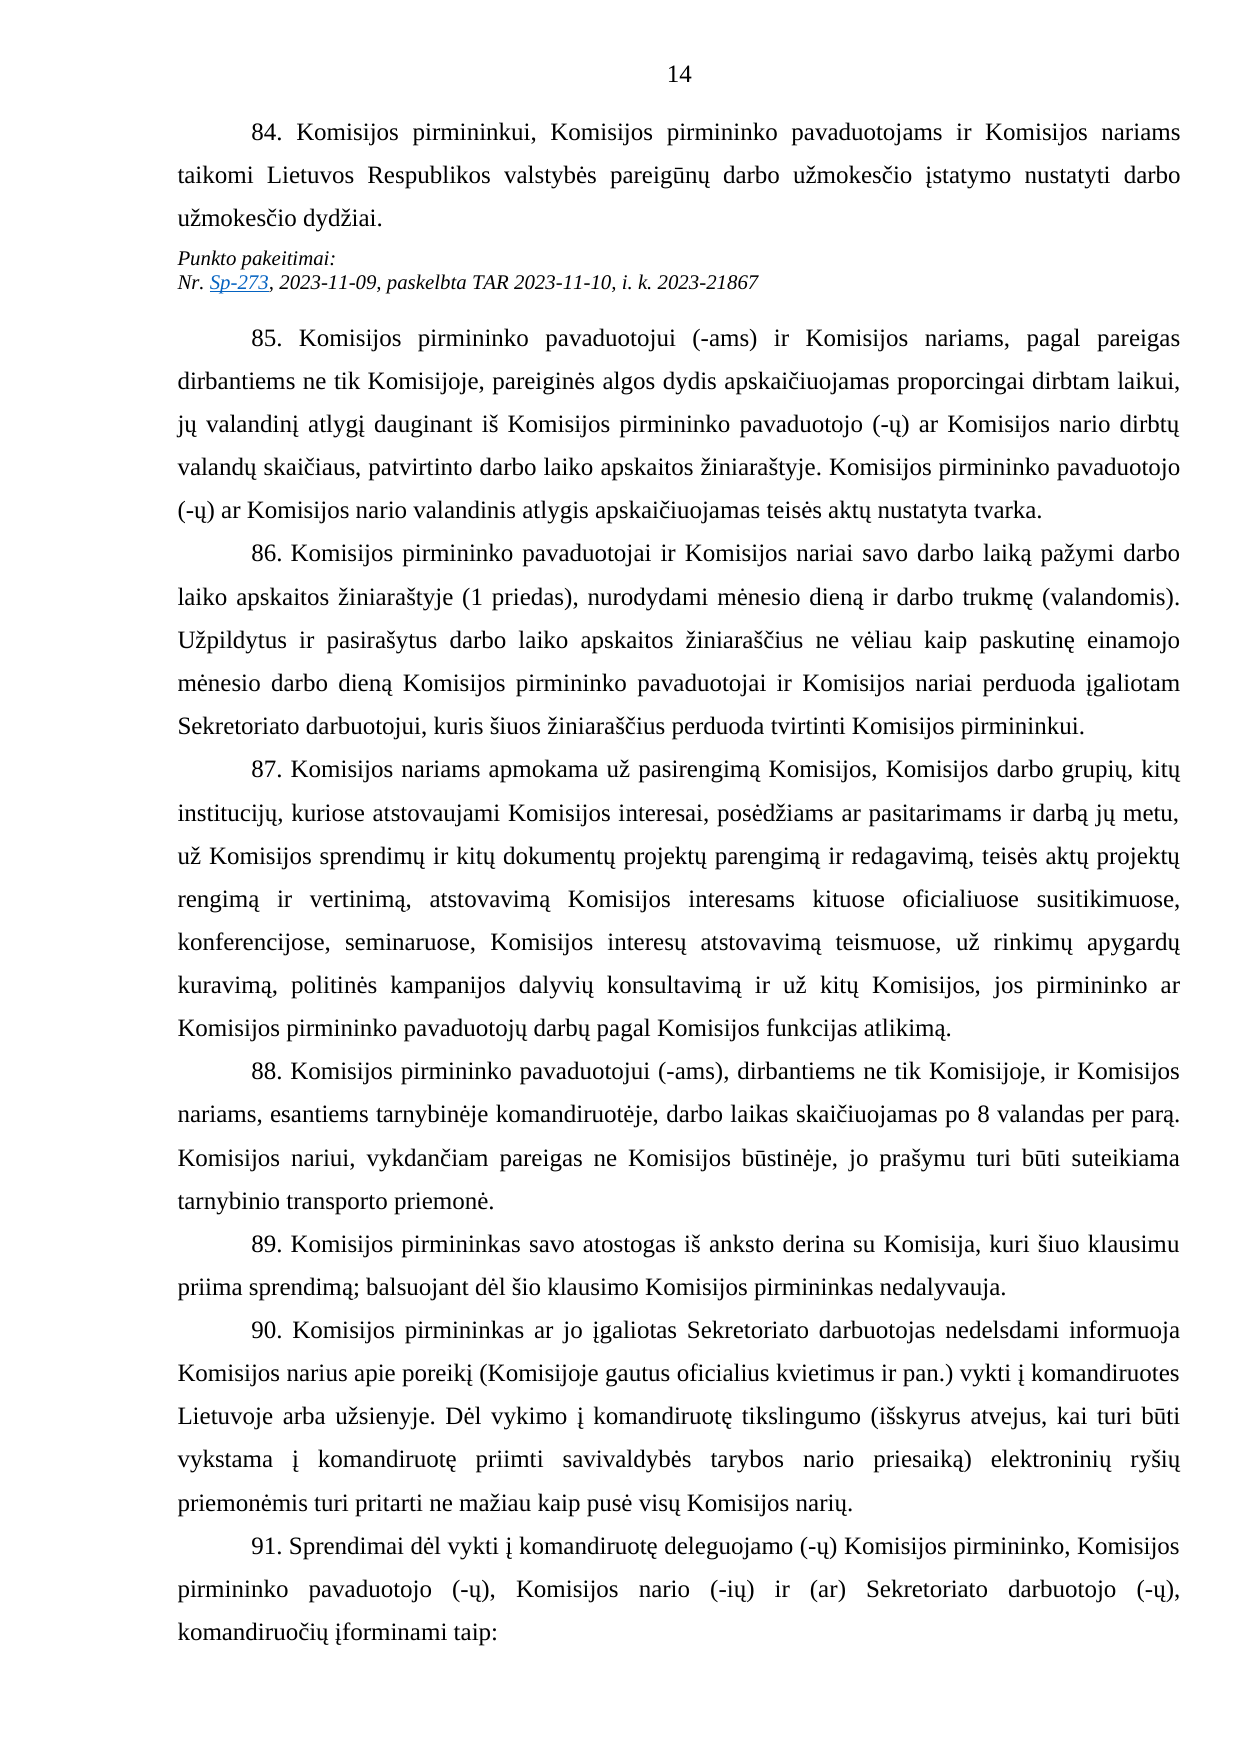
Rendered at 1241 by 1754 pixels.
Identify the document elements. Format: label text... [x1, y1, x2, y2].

text 91. Sprendimai dėl vykti į komandiruotę deleguojamo (-ų) Komisijos pirmininko, Komisijos pirmininko pavaduotojo (-ų), Komisijos nario (-ių) ir (ar) Sekretoriato darbuotojo (-ų), komandiruočių įforminami taip: [177, 1531, 1181, 1646]
text Punkto pakeitimai: [177, 246, 1181, 270]
text 89. Komisijos pirmininkas savo atostogas iš anksto derina su Komisija, kuri šiuo klausimu priima sprendimą; balsuojant dėl šio klausimo Komisijos pirmininkas nedalyvauja. [177, 1229, 1181, 1301]
text 86. Komisijos pirmininko pavaduotojai ir Komisijos nariai savo darbo laiką pažymi darbo laiko apskaitos žiniaraštyje (1 priedas), nurodydami mėnesio dieną ir darbo trukmę (valandomis). Užpildytus ir pasirašytus darbo laiko apskaitos žiniaraščius ne vėliau kaip paskutinę einamojo mėnesio darbo dieną Komisijos pirmininko pavaduotojai ir Komisijos nariai perduoda įgaliotam Sekretoriato darbuotojui, kuris šiuos žiniaraščius perduoda tvirtinti Komisijos pirmininkui. [177, 538, 1181, 740]
text 90. Komisijos pirmininkas ar jo įgaliotas Sekretoriato darbuotojas nedelsdami informuoja Komisijos narius apie poreikį (Komisijoje gautus oficialius kvietimus ir pan.) vykti į komandiruotes Lietuvoje arba užsienyje. Dėl vykimo į komandiruotę tikslingumo (išskyrus atvejus, kai turi būti vykstama į komandiruotę priimti savivaldybės tarybos nario priesaiką) elektroninių ryšių priemonėmis turi pritarti ne mažiau kaip pusė visų Komisijos narių. [177, 1315, 1181, 1516]
text 88. Komisijos pirmininko pavaduotojui (-ams), dirbantiems ne tik Komisijoje, ir Komisijos nariams, esantiems tarnybinėje komandiruotėje, darbo laikas skaičiuojamas po 8 valandas per parą. Komisijos nariui, vykdančiam pareigas ne Komisijos būstinėje, jo prašymu turi būti suteikiama tarnybinio transporto priemonė. [177, 1056, 1181, 1214]
text 85. Komisijos pirmininko pavaduotojui (-ams) ir Komisijos nariams, pagal pareigas dirbantiems ne tik Komisijoje, pareiginės algos dydis apskaičiuojamas proporcingai dirbtam laikui, jų valandinį atlygį dauginant iš Komisijos pirmininko pavaduotojo (-ų) ar Komisijos nario dirbtų valandų skaičiaus, patvirtinto darbo laiko apskaitos žiniaraštyje. Komisijos pirmininko pavaduotojo (-ų) ar Komisijos nario valandinis atlygis apskaičiuojamas teisės aktų nustatyta tvarka. [177, 323, 1181, 524]
text 87. Komisijos nariams apmokama už pasirengimą Komisijos, Komisijos darbo grupių, kitų institucijų, kuriose atstovaujami Komisijos interesai, posėdžiams ar pasitarimams ir darbą jų metu, už Komisijos sprendimų ir kitų dokumentų projektų parengimą ir redagavimą, teisės aktų projektų rengimą ir vertinimą, atstovavimą Komisijos interesams kituose oficialiuose susitikimuose, konferencijose, seminaruose, Komisijos interesų atstovavimą teismuose, už rinkimų apygardų kuravimą, politinės kampanijos dalyvių konsultavimą ir už kitų Komisijos, jos pirmininko ar Komisijos pirmininko pavaduotojų darbų pagal Komisijos funkcijas atlikimą. [177, 754, 1181, 1042]
text Nr. Sp-273, 2023-11-09, paskelbta TAR 2023-11-10, i. k. 2023-21867 [177, 270, 1181, 294]
text 84. Komisijos pirmininkui, Komisijos pirmininko pavaduotojams ir Komisijos nariams taikomi Lietuvos Respublikos valstybės pareigūnų darbo užmokesčio įstatymo nustatyti darbo užmokesčio dydžiai. [177, 117, 1181, 232]
